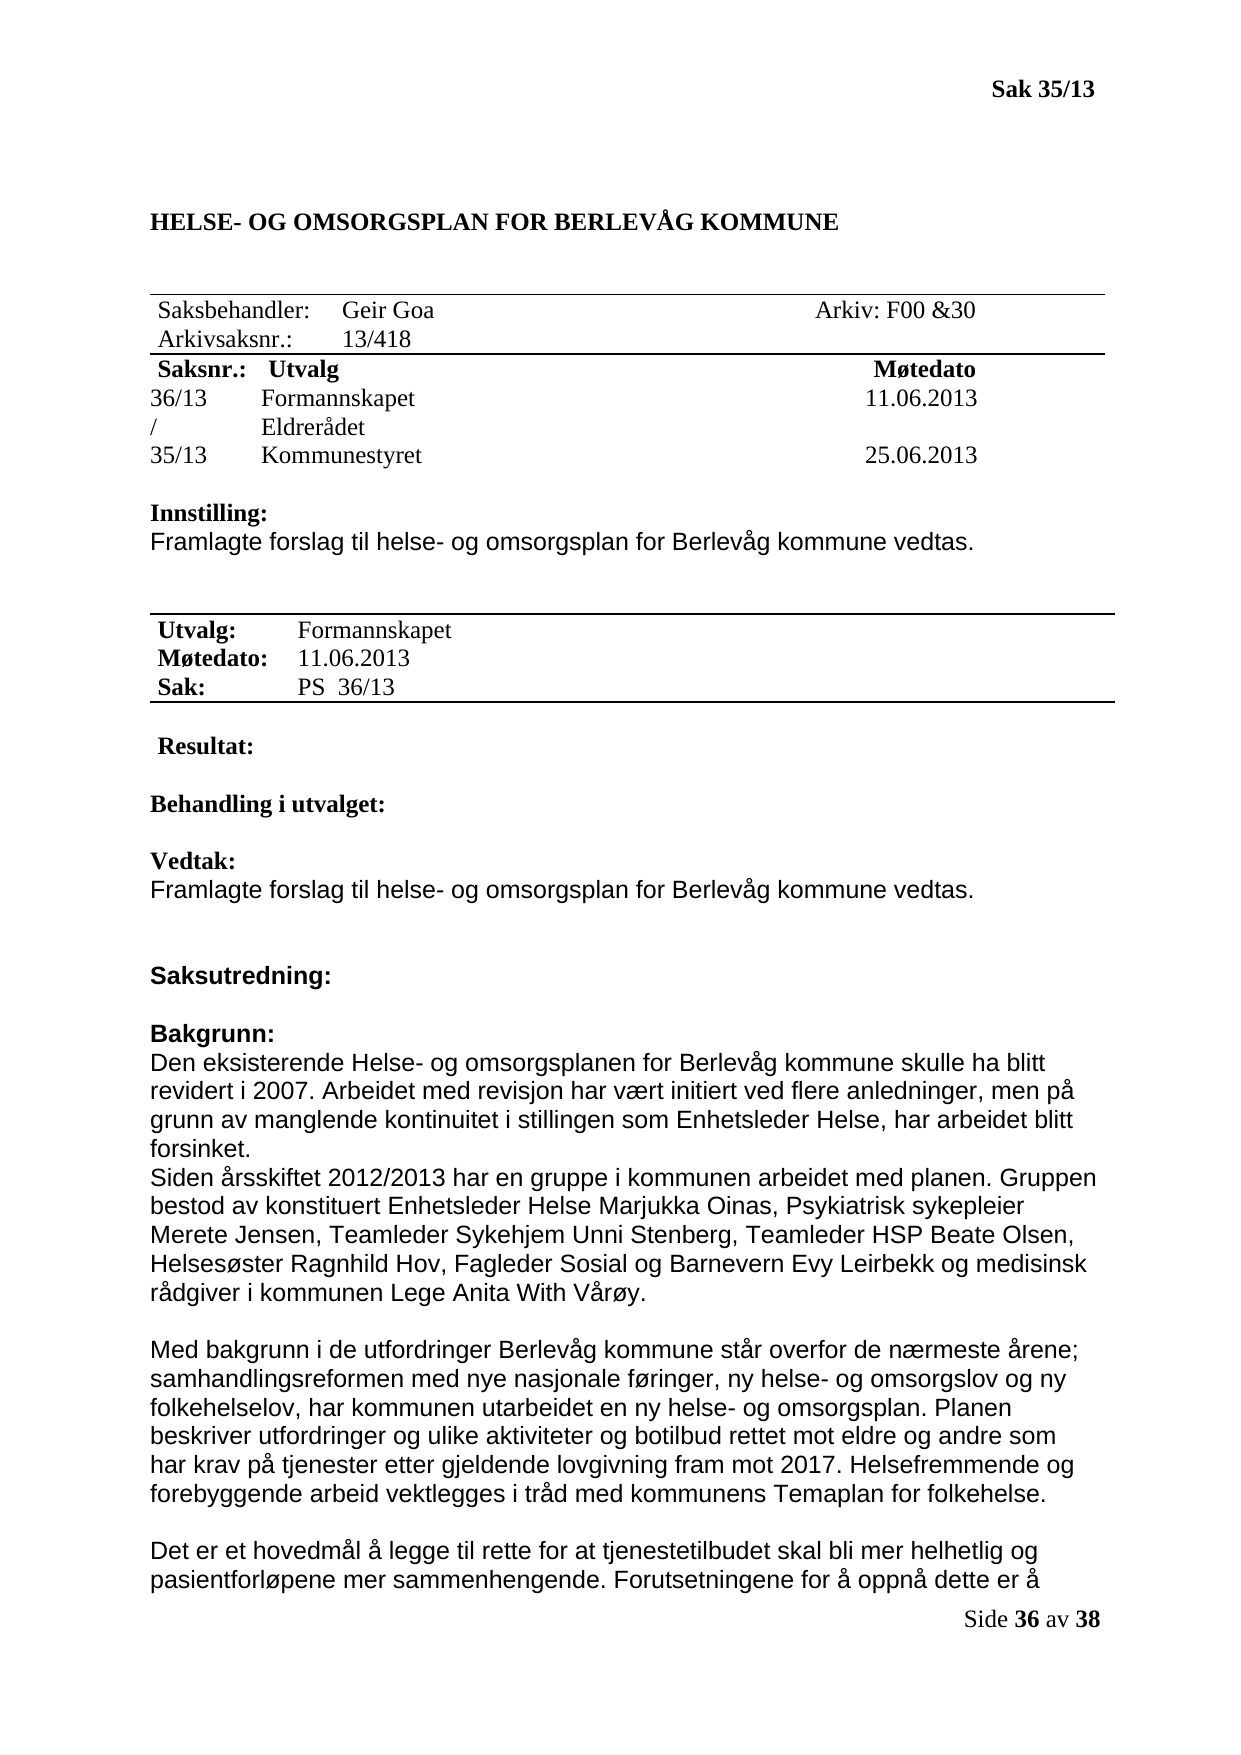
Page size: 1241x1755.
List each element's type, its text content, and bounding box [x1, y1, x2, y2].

text / Eldrerådet [150, 412, 1100, 441]
table_cell Sak: [150, 672, 290, 701]
table_cell 13/418 [335, 324, 576, 353]
text 36/13 Formannskapet 11.06.2013 [150, 383, 1100, 412]
table_cell Arkivsaksnr.: [150, 324, 334, 353]
text Saksutredning: [150, 961, 1100, 990]
text Vedtak: [150, 846, 1100, 875]
table_header Geir Goa [335, 295, 807, 324]
table_cell [290, 703, 1115, 731]
table_cell [808, 324, 1104, 353]
text 35/13 Kommunestyret 25.06.2013 [150, 441, 1100, 469]
table_header [1105, 294, 1115, 324]
table_cell Møtedato: [150, 644, 290, 672]
table_cell 11.06.2013 [290, 644, 1115, 672]
table_cell PS 36/13 [290, 672, 1115, 701]
text HELSE- OG OMSORGSPLAN FOR BERLEVÅG KOMMUNE [150, 207, 1100, 236]
text Siden årsskiftet 2012/2013 har en gruppe i kommunen arbeidet med planen. Gruppen bestod av konstituert Enhetsleder Helse Marjukka Oinas, Psykiatrisk sykepleier Merete Jensen, Teamleder Sykehjem Unni Stenberg, Teamleder HSP Beate Olsen, Helsesøster Ragnhild Hov, Fagleder Sosial og Barnevern Evy Leirbekk og medisinsk rådgiver i kommunen Lege Anita With Vårøy. [150, 1162, 1100, 1306]
text Framlagte forslag til helse- og omsorgsplan for Berlevåg kommune vedtas. [150, 875, 1100, 904]
table_header Arkiv: F00 &30 [808, 295, 1104, 324]
table_cell [1105, 324, 1115, 353]
table_cell [290, 731, 1115, 760]
table_header Utvalg: [150, 615, 290, 643]
text Innstilling: [150, 498, 1100, 527]
table_cell Resultat: [150, 731, 290, 760]
table_cell Møtedato [866, 353, 1115, 383]
table_cell [150, 703, 290, 731]
text Med bakgrunn i de utfordringer Berlevåg kommune står overfor de nærmeste årene; samhandlingsreformen med nye nasjonale føringer, ny helse- og omsorgslov og ny folkehelselov, har kommunen utarbeidet en ny helse- og omsorgsplan. Planen beskriver utfordringer og ulike aktiviteter og botilbud rettet mot eldre og andre som har krav på tjenester etter gjeldende lovgivning fram mot 2017. Helsefremmende og forebyggende arbeid vektlegges i tråd med kommunens Temaplan for folkehelse. [150, 1335, 1100, 1507]
text Framlagte forslag til helse- og omsorgsplan for Berlevåg kommune vedtas. [150, 527, 1100, 556]
text Bakgrunn: [150, 1019, 1100, 1047]
table_cell Saksnr.: [150, 355, 261, 383]
text Behandling i utvalget: [150, 789, 1100, 817]
text Det er et hovedmål å legge til rette for at tjenestetilbudet skal bli mer helhetlig og pasientforløpene mer sammenhengende. Forutsetningene for å oppnå dette er å [150, 1536, 1100, 1594]
table_header Saksbehandler: [150, 295, 334, 324]
table_cell [576, 324, 807, 353]
text Den eksisterende Helse- og omsorgsplanen for Berlevåg kommune skulle ha blitt revidert i 2007. Arbeidet med revisjon har vært initiert ved flere anledninger, men på grunn av manglende kontinuitet i stillingen som Enhetsleder Helse, har arbeidet blitt forsinket. [150, 1047, 1100, 1162]
table_cell Utvalg [261, 355, 866, 383]
table_header Formannskapet [290, 615, 1115, 643]
